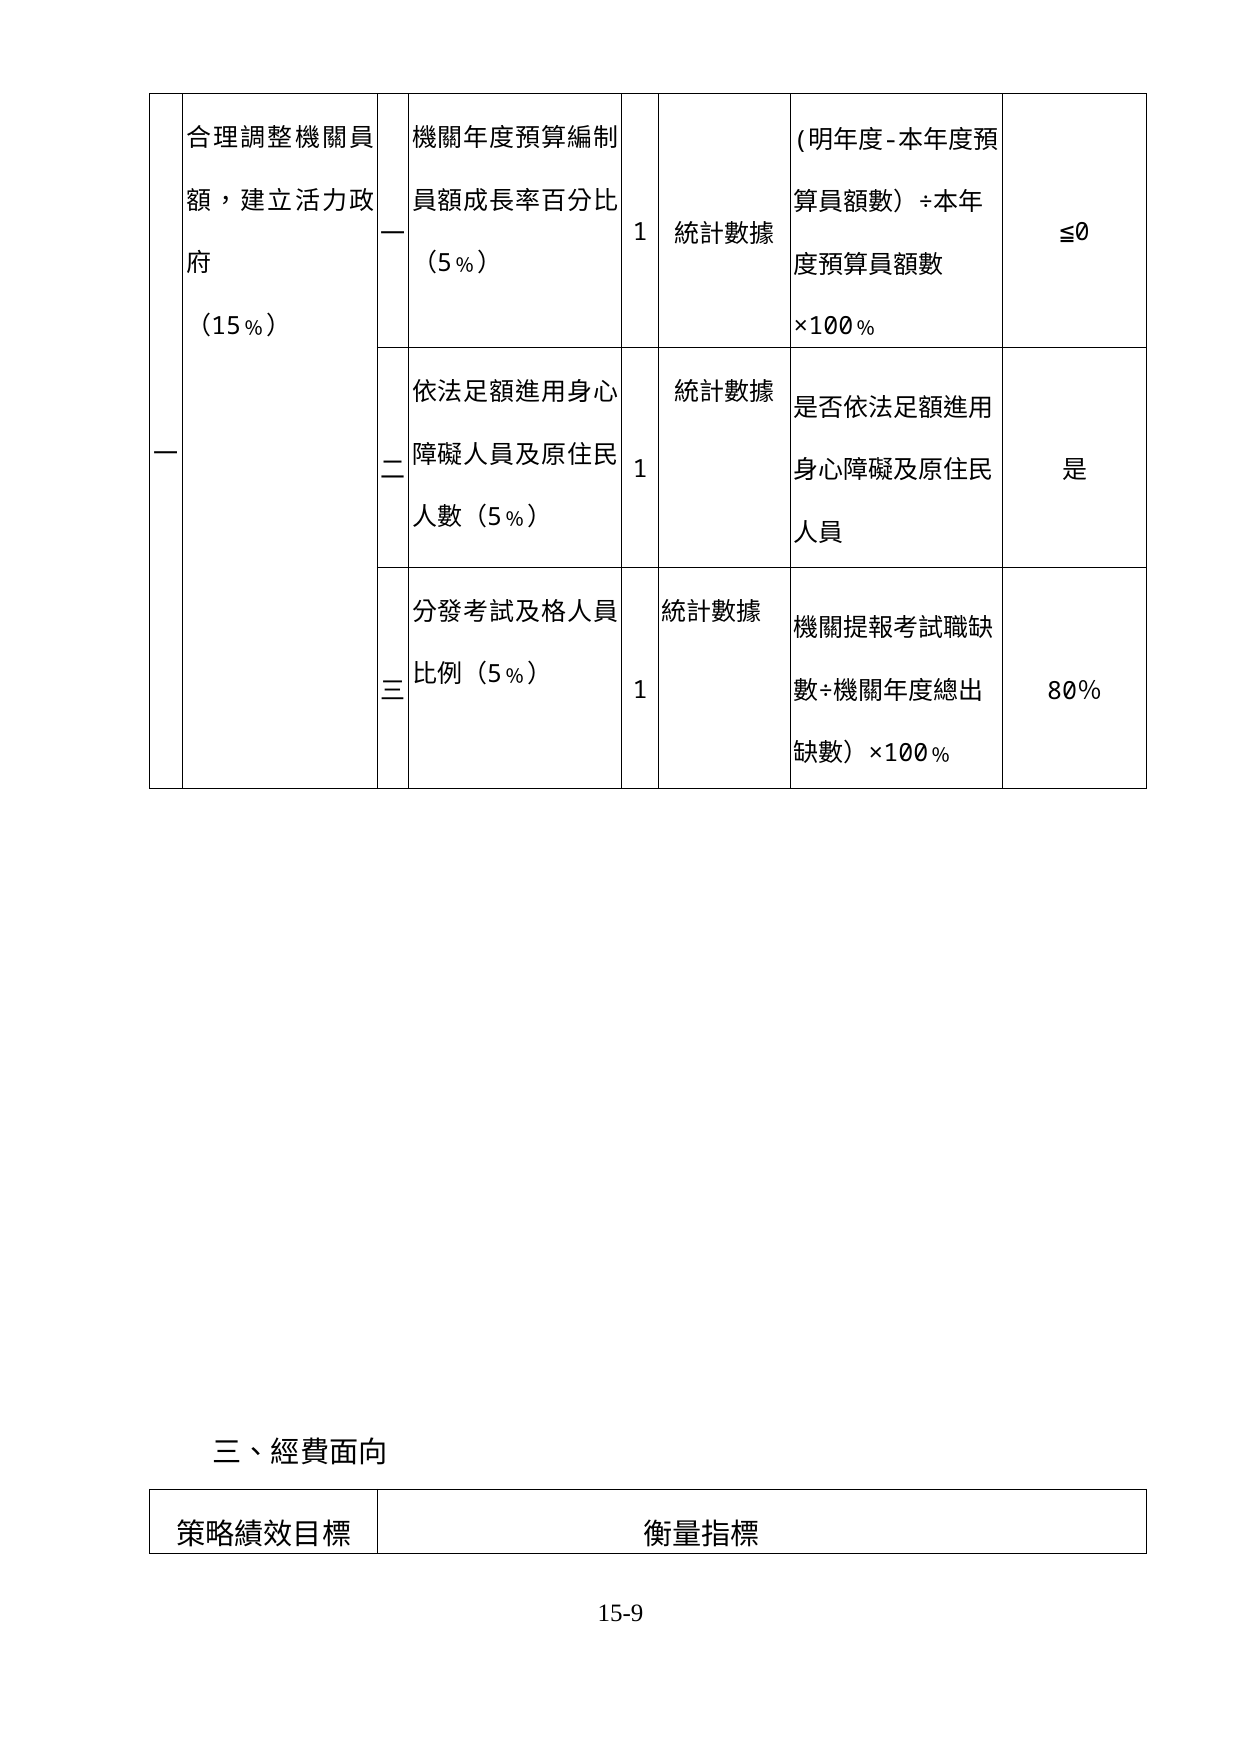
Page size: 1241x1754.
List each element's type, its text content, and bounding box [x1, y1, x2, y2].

table_cell 分發考試及格人員比例（5﹪） [409, 568, 621, 788]
table_cell 一 [378, 94, 408, 347]
table_cell 機關提報考試職缺數÷機關年度總出缺數）×100﹪ [791, 568, 1002, 788]
table_header 策略績效目標 [150, 1490, 377, 1552]
table_cell 80％ [1003, 568, 1146, 788]
table_cell 1 [622, 94, 658, 347]
table_cell 三 [378, 568, 408, 788]
table_cell 合理調整機關員額，建立活力政府 （15﹪） [183, 94, 377, 788]
table_cell 二 [378, 348, 408, 567]
table_cell 統計數據 [659, 94, 790, 347]
table_cell 1 [622, 348, 658, 567]
table_cell (明年度-本年度預算員額數）÷本年度預算員額數×100﹪ [791, 94, 1002, 347]
table_cell ≦0 [1003, 94, 1146, 347]
table_cell 依法足額進用身心障礙人員及原住民人數（5﹪） [409, 348, 621, 567]
table_cell 統計數據 [659, 568, 790, 788]
table_cell 是 [1003, 348, 1146, 567]
table_cell 一 [150, 94, 182, 788]
table_header 衡量指標 [378, 1490, 1146, 1552]
table_cell 機關年度預算編制員額成長率百分比（5﹪） [409, 94, 621, 347]
table_cell 1 [622, 568, 658, 788]
text 三、經費面向 [212, 1408, 1053, 1470]
table_cell 是否依法足額進用身心障礙及原住民人員 [791, 348, 1002, 567]
table_cell 統計數據 [659, 348, 790, 567]
